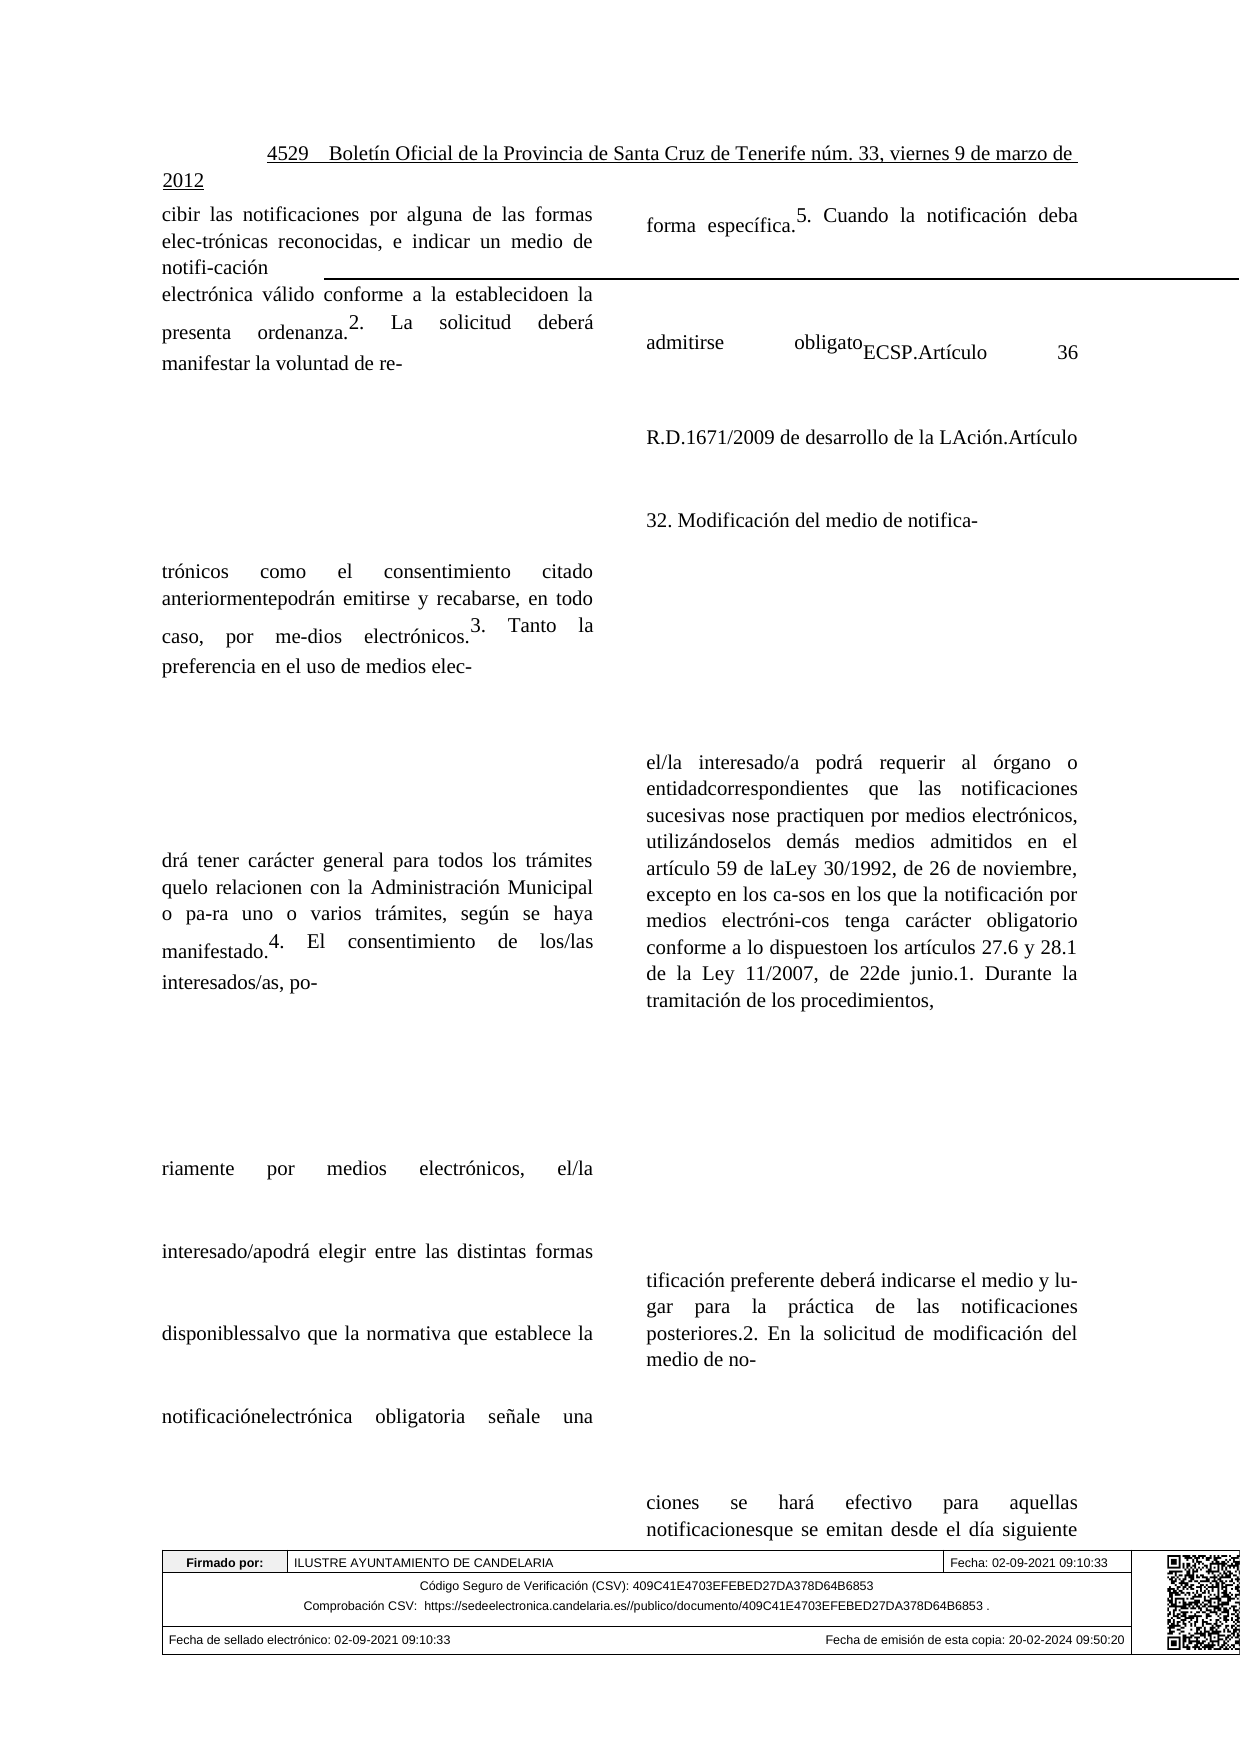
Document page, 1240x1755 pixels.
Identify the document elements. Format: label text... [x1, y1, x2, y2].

text forma específica.5. Cuando la notificación deba [646, 202, 1078, 278]
text cibir las notificaciones por alguna de las formas elec-trónicas reconocidas, e indicar un medio de notifi-cación electrónica válido conforme a la establecidoen la presenta ordenanza.2. La solicitud deberá manifestar la voluntad de re- [162, 202, 593, 387]
text trónicos como el consentimiento citado anteriormentepodrán emitirse y recabarse, en todo caso, por me-dios electrónicos.3. Tanto la preferencia en el uso de medios elec- [162, 559, 593, 691]
text el/la interesado/a podrá requerir al órgano o entidadcorrespondientes que las notificaciones sucesivas nose practiquen por medios electrónicos, utilizándoselos demás medios admitidos en el artículo 59 de laLey 30/1992, de 26 de noviembre, excepto en los ca-sos en los que la notificación por medios electróni-cos tenga carácter obligatorio conforme a lo dispuestoen los artículos 27.6 y 28.1 de la Ley 11/2007, de 22de junio.1. Durante la tramitación de los procedimientos, [646, 749, 1078, 1012]
text riamente por medios electrónicos, el/la interesado/apodrá elegir entre las distintas formas disponiblessalvo que la normativa que establece la notificaciónelectrónica obligatoria señale una [162, 1156, 593, 1428]
text ciones se hará efectivo para aquellas notificacionesque se emitan desde el día siguiente [646, 1490, 1078, 1541]
text drá tener carácter general para todos los trámites quelo relacionen con la Administración Municipal o pa-ra uno o varios trámites, según se haya manifestado.4. El consentimiento de los/las interesados/as, po- [162, 848, 593, 1007]
text tificación preferente deberá indicarse el medio y lu-gar para la práctica de las notificaciones posteriores.2. En la solicitud de modificación del medio de no- [646, 1268, 1078, 1371]
text admitirse obligatoECSP.Artículo 36 R.D.1671/2009 de desarrollo de la LAción.Artículo 32. Modificación del medio de notifica- [646, 280, 1078, 532]
